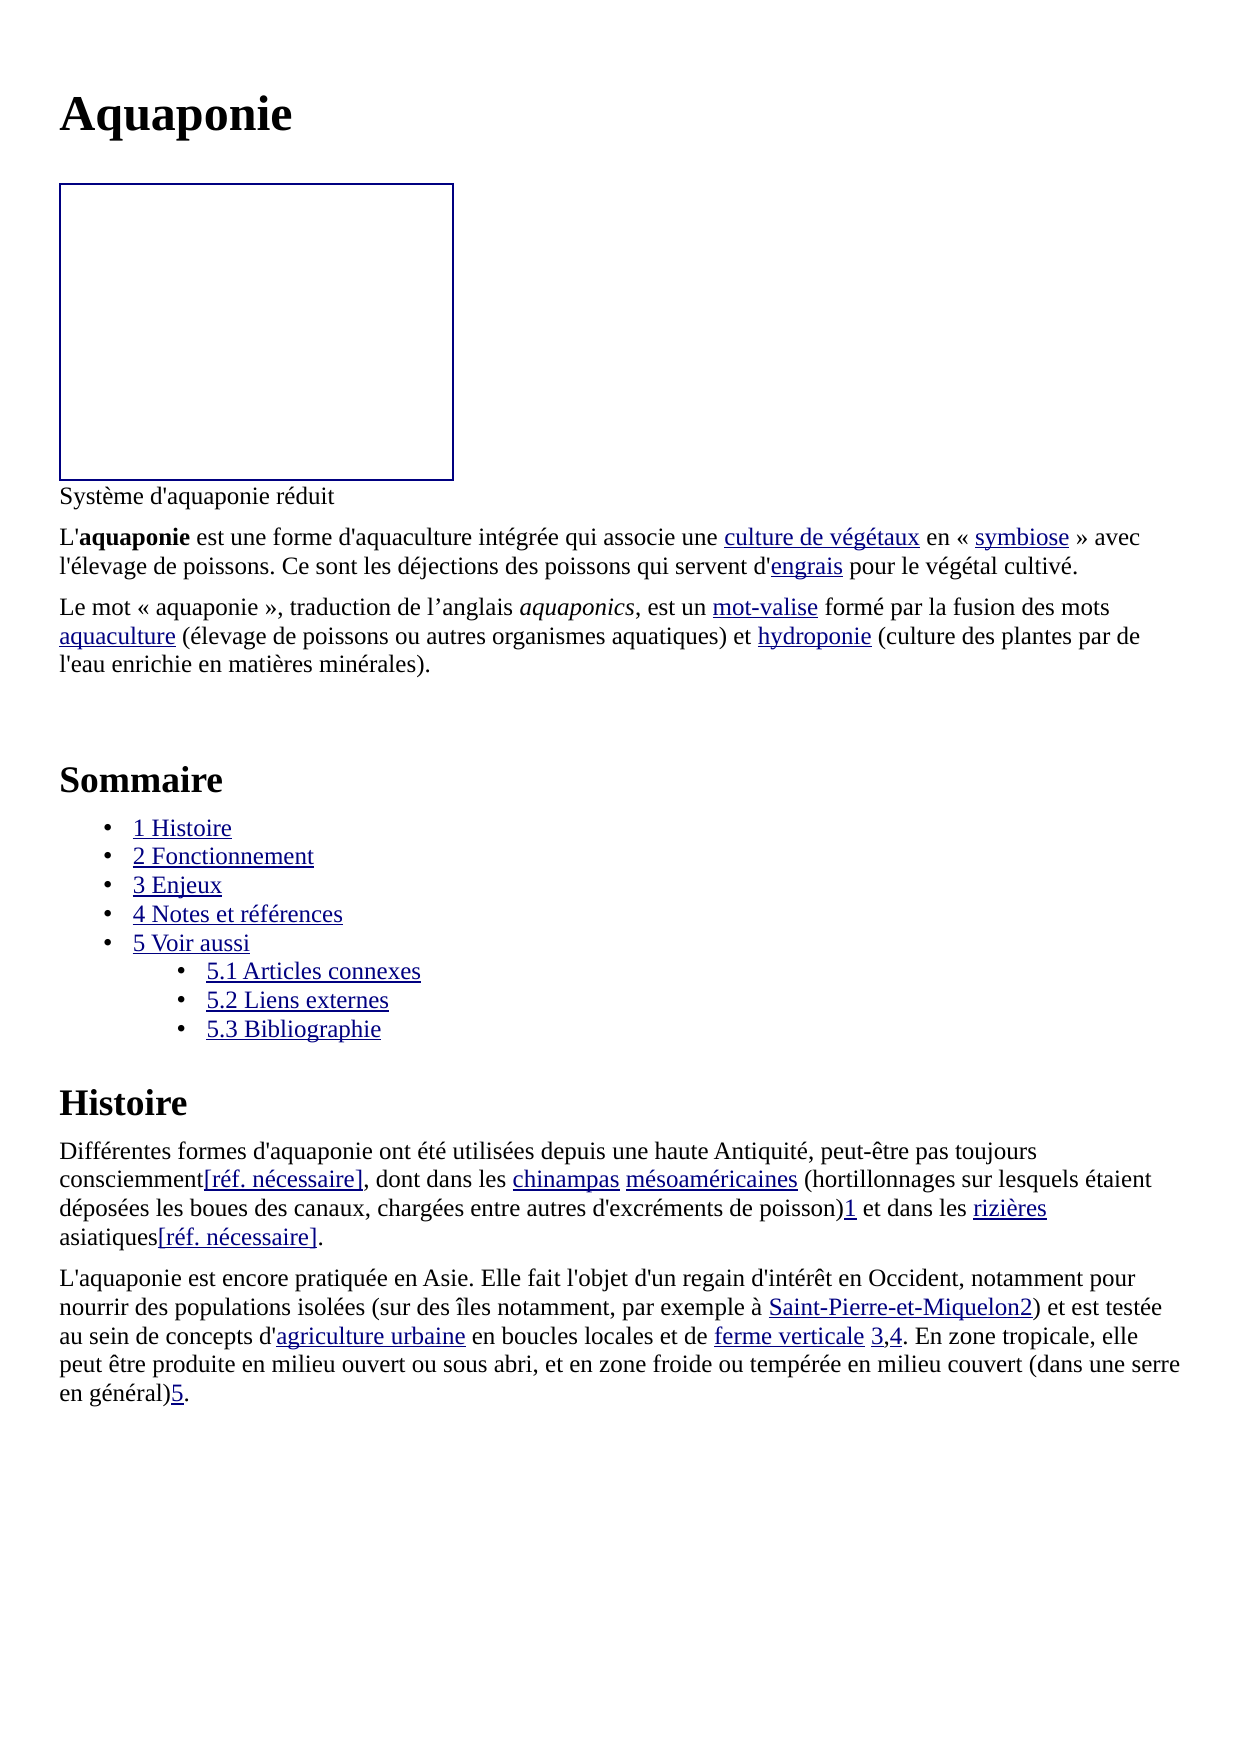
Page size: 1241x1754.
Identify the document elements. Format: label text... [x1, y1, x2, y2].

list 5.1 Articles connexes [177, 956, 1181, 985]
list 1 Histoire [103, 813, 1181, 841]
subtitle Aquaponie [59, 84, 1181, 142]
text Le mot « aquaponie », traduction de l’anglais aquaponics, est un mot-valise formé par la fusion des mots aquaculture (élevage de poissons ou autres organismes aquatiques) et hydroponie (culture des plantes par de l'eau enrichie en matières minérales). [59, 592, 1181, 678]
subtitle Sommaire [59, 757, 1181, 800]
subtitle Histoire [59, 1080, 1181, 1123]
list 4 Notes et références [103, 899, 1181, 928]
list 5 Voir aussi [103, 928, 1181, 956]
list 5.3 Bibliographie [177, 1014, 1181, 1043]
list 3 Enjeux [103, 870, 1181, 899]
text Système d'aquaponie réduit [59, 481, 1181, 509]
list 5.2 Liens externes [177, 985, 1181, 1014]
text L'aquaponie est une forme d'aquaculture intégrée qui associe une culture de végétaux en « symbiose » avec l'élevage de poissons. Ce sont les déjections des poissons qui servent d'engrais pour le végétal cultivé. [59, 522, 1181, 579]
text Différentes formes d'aquaponie ont été utilisées depuis une haute Antiquité, peut-être pas toujours consciemment[réf. nécessaire], dont dans les chinampas mésoaméricaines (hortillonnages sur lesquels étaient déposées les boues des canaux, chargées entre autres d'excréments de poisson)1 et dans les rizières asiatiques[réf. nécessaire]. [59, 1136, 1181, 1251]
list 2 Fonctionnement [103, 841, 1181, 870]
text L'aquaponie est encore pratiquée en Asie. Elle fait l'objet d'un regain d'intérêt en Occident, notamment pour nourrir des populations isolées (sur des îles notamment, par exemple à Saint-Pierre-et-Miquelon2) et est testée au sein de concepts d'agriculture urbaine en boucles locales et de ferme verticale 3,4. En zone tropicale, elle peut être produite en milieu ouvert ou sous abri, et en zone froide ou tempérée en milieu couvert (dans une serre en général)5. [59, 1263, 1181, 1407]
